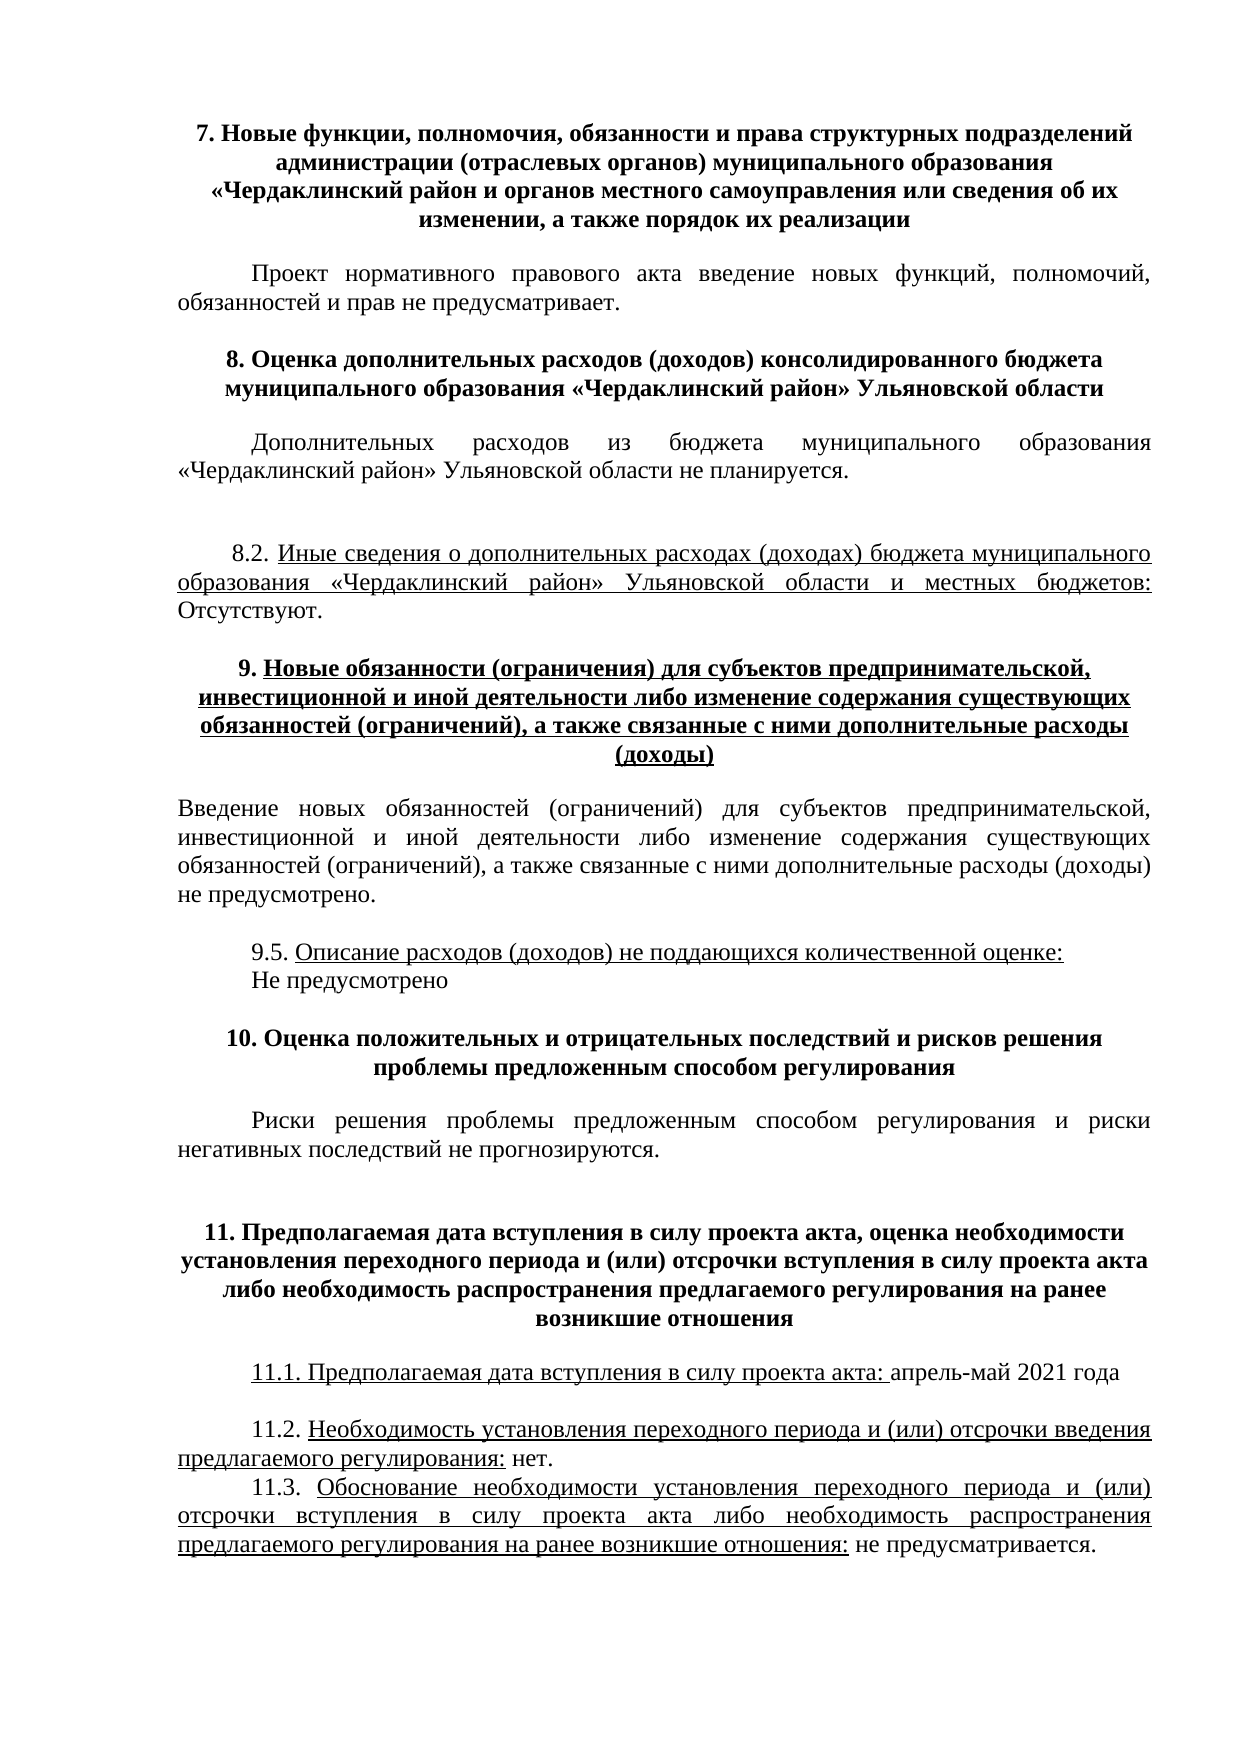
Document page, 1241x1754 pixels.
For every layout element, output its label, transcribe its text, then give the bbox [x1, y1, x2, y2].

text 10. Оценка положительных и отрицательных последствий и рисков решения проблемы предложенным способом регулирования [177, 1023, 1152, 1081]
text Не предусмотрено [177, 966, 1152, 994]
text предлагаемого регулирования на ранее возникшие отношения: не предусматривается. [177, 1527, 1152, 1558]
text Отсутствуют. [177, 593, 1152, 624]
text Дополнительных расходов из бюджета муниципального образования «Чердаклинский район» Ульяновской области не планируется. [177, 427, 1152, 484]
text Проект нормативного правового акта введение новых функций, полномочий, обязанностей и прав не предусматривает. [177, 258, 1152, 316]
text Введение новых обязанностей (ограничений) для субъектов предпринимательской, инвестиционной и иной деятельности либо изменение содержания существующих обязанностей (ограничений), а также связанные с ними дополнительные расходы (доходы) не предусмотрено. [177, 793, 1152, 908]
text 9.5. Описание расходов (доходов) не поддающихся количественной оценке: [177, 937, 1152, 966]
text 7. Новые функции, полномочия, обязанности и права структурных подразделений администрации (отраслевых органов) муниципального образования «Чердаклинский район и органов местного самоуправления или сведения об их изменении, а также порядок их реализации [177, 118, 1152, 233]
text 8. Оценка дополнительных расходов (доходов) консолидированного бюджета муниципального образования «Чердаклинский район» Ульяновской области [177, 344, 1152, 402]
text 11.2. Необходимость установления переходного периода и (или) отсрочки введения предлагаемого регулирования: нет. [177, 1414, 1152, 1472]
text 11.1. Предполагаемая дата вступления в силу проекта акта: апрель-май 2021 года [177, 1357, 1152, 1386]
text 11. Предполагаемая дата вступления в силу проекта акта, оценка необходимости установления переходного периода и (или) отсрочки вступления в силу проекта акта либо необходимость распространения предлагаемого регулирования на ранее возникшие отношения [177, 1217, 1152, 1332]
text 8.2. Иные сведения о дополнительных расходах (доходах) бюджета муниципального образования «Чердаклинский район» Ульяновской области и местных бюджетов: [177, 538, 1152, 592]
text 9. Новые обязанности (ограничения) для субъектов предпринимательской, инвестиционной и иной деятельности либо изменение содержания существующих обязанностей (ограничений), а также связанные с ними дополнительные расходы (доходы) [177, 653, 1152, 768]
text 11.3. Обоснование необходимости установления переходного периода и (или) отсрочки вступления в силу проекта акта либо необходимость распространения [177, 1472, 1152, 1526]
text Риски решения проблемы предложенным способом регулирования и риски негативных последствий не прогнозируются. [177, 1106, 1152, 1163]
